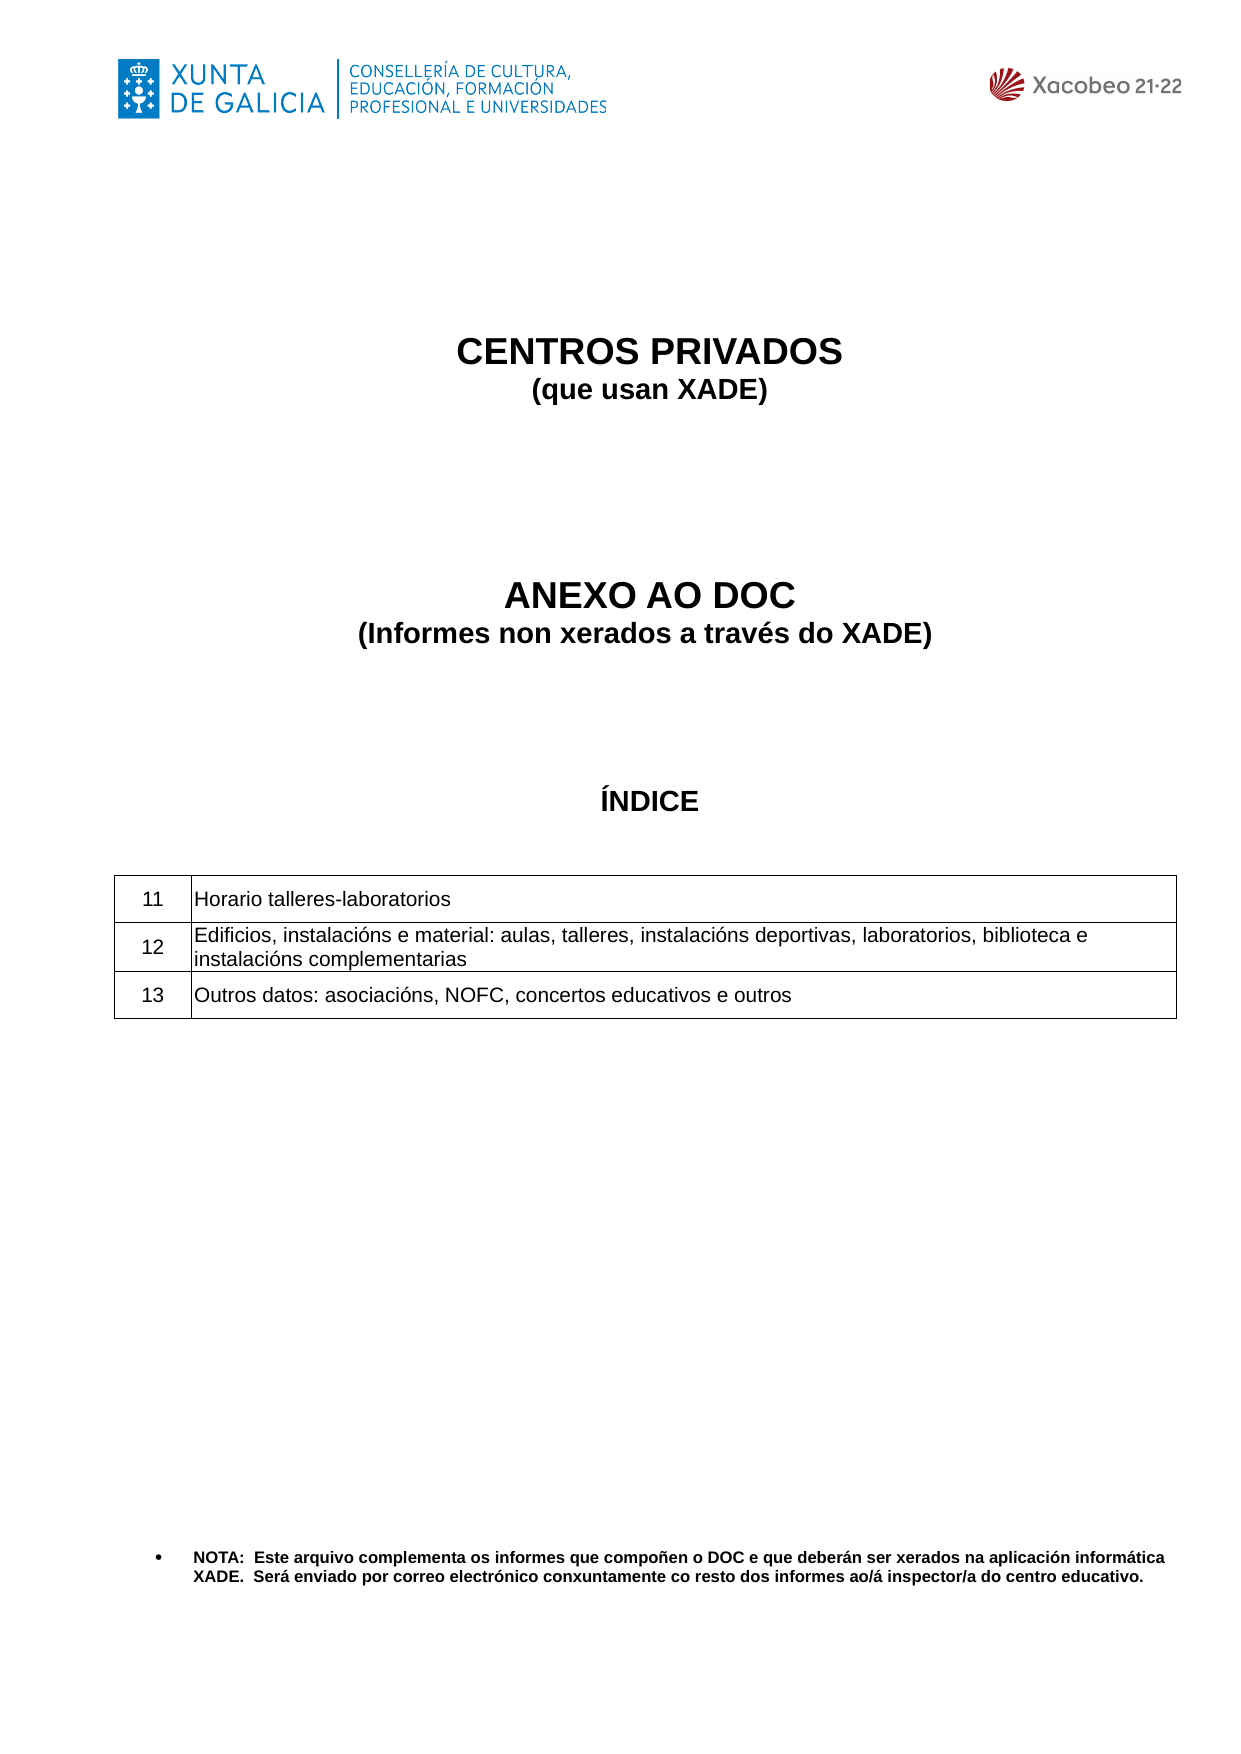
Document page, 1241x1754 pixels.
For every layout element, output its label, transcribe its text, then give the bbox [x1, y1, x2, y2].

text (que usan XADE) [118, 372, 1181, 406]
table_cell 12 [115, 923, 191, 971]
table_cell 13 [115, 972, 191, 1017]
text CENTROS PRIVADOS [118, 329, 1181, 372]
list NOTA: Este arquivo complementa os informes que compoñen o DOC e que deberán ser xerados na aplicación informática XADE. Será enviado por correo electrónico conxuntamente co resto dos informes ao/á inspector/a do centro educativo. [156, 1548, 1181, 1586]
text ÍNDICE [118, 784, 1181, 818]
text (Informes non xerados a través do XADE) [118, 617, 1173, 650]
table_header 11 [115, 876, 191, 922]
table_cell Outros datos: asociacións, NOFC, concertos educativos e outros [192, 972, 1176, 1017]
text ANEXO AO DOC [118, 573, 1181, 617]
table_cell Edificios, instalacións e material: aulas, talleres, instalacións deportivas, laboratorios, biblioteca e instalacións complementarias [192, 923, 1176, 971]
table_header Horario talleres-laboratorios [192, 876, 1176, 922]
